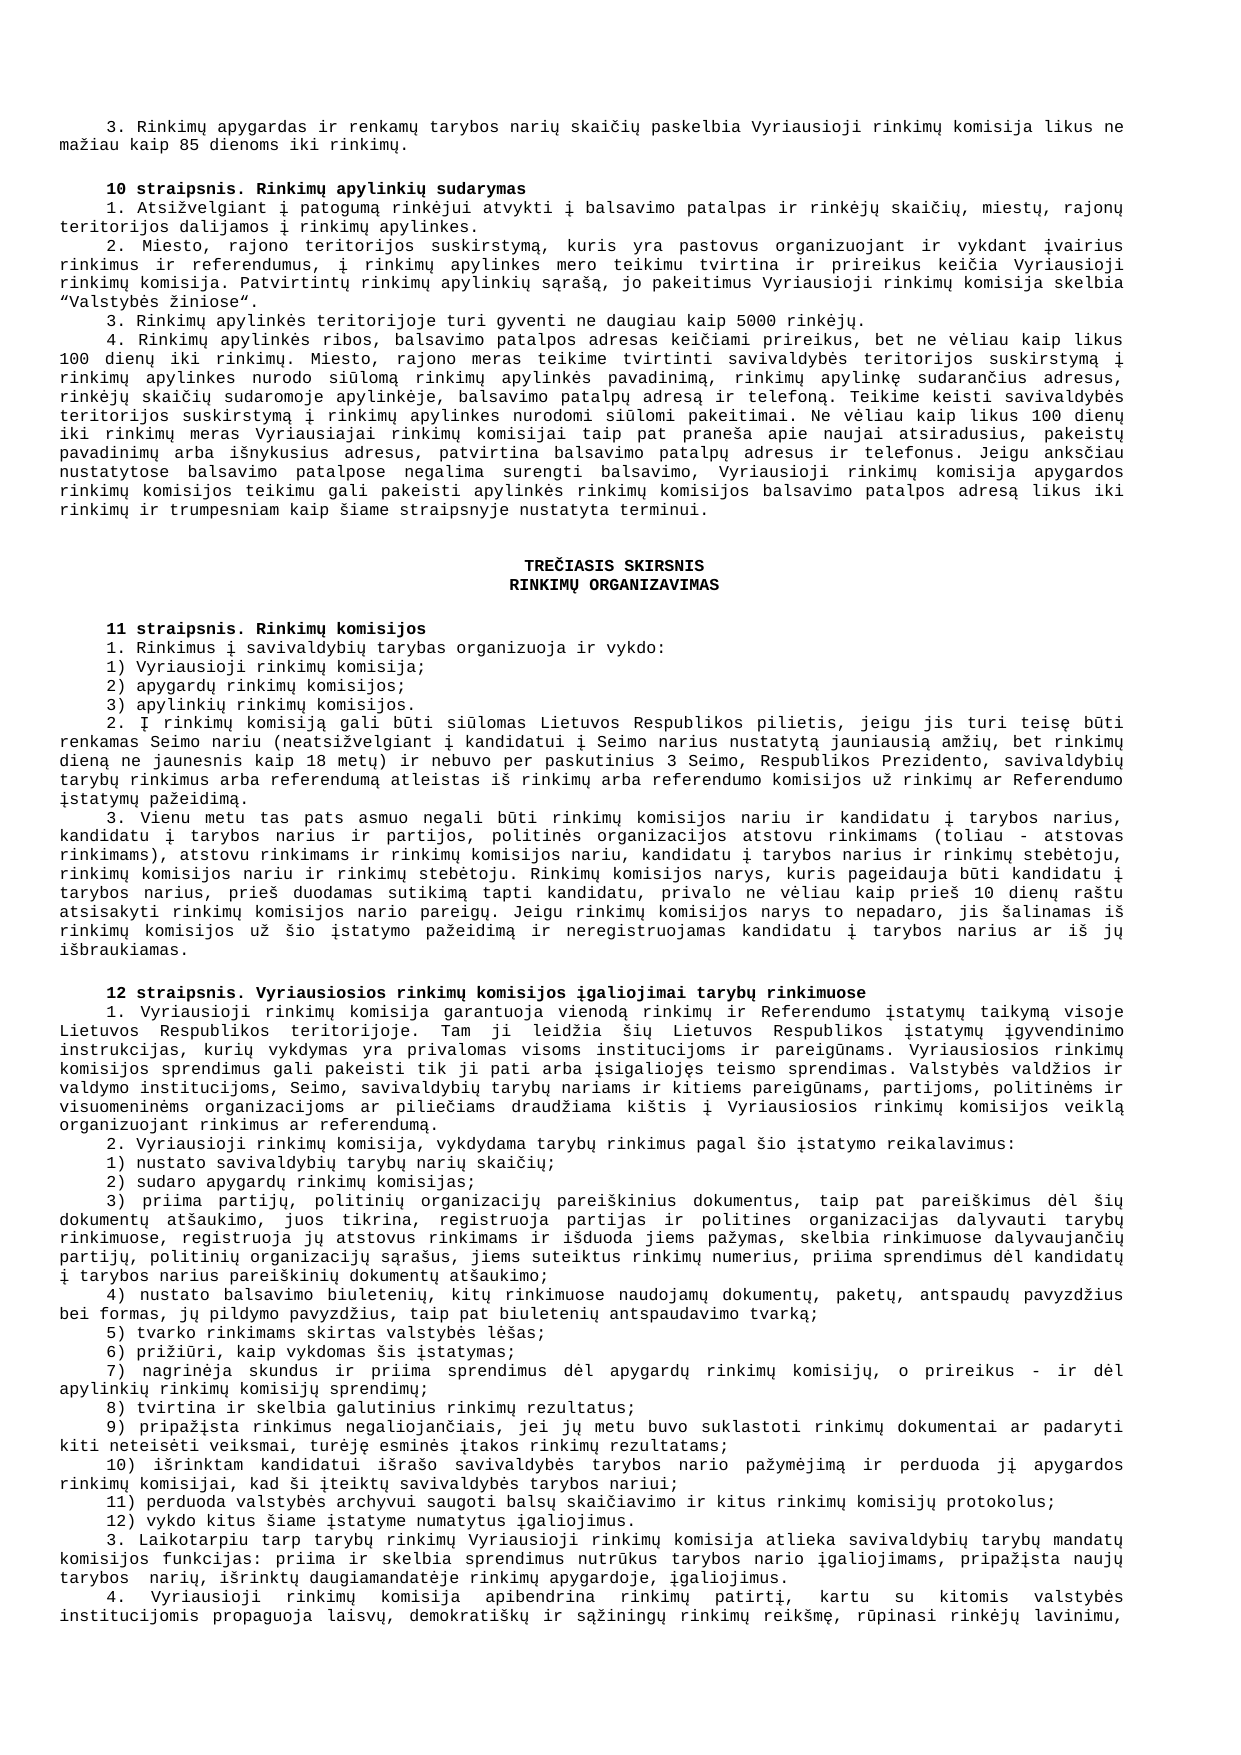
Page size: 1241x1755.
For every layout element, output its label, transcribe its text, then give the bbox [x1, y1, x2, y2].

text 10 straipsnis. Rinkimų apylinkių sudarymas [59, 181, 1124, 200]
text 12) vykdo kitus šiame įstatyme numatytus įgaliojimus. [59, 1513, 1124, 1532]
text 3. Vienu metu tas pats asmuo negali būti rinkimų komisijos nariu ir kandidatu į tarybos narius, kandidatu į tarybos narius ir partijos, politinės organizacijos atstovu rinkimams (toliau - atstovas rinkimams), atstovu rinkimams ir rinkimų komisijos nariu, kandidatu į tarybos narius ir rinkimų stebėtoju, rinkimų komisijos nariu ir rinkimų stebėtoju. Rinkimų komisijos narys, kuris pageidauja būti kandidatu į tarybos narius, prieš duodamas sutikimą tapti kandidatu, privalo ne vėliau kaip prieš 10 dienų raštu atsisakyti rinkimų komisijos nario pareigų. Jeigu rinkimų komisijos narys to nepadaro, jis šalinamas iš rinkimų komisijos už šio įstatymo pažeidimą ir neregistruojamas kandidatu į tarybos narius ar iš jų išbraukiamas. [59, 809, 1124, 960]
text 1) Vyriausioji rinkimų komisija; [59, 658, 1124, 677]
text 3. Rinkimų apygardas ir renkamų tarybos narių skaičių paskelbia Vyriausioji rinkimų komisija likus ne mažiau kaip 85 dienoms iki rinkimų. [59, 118, 1124, 156]
text 3) priima partijų, politinių organizacijų pareiškinius dokumentus, taip pat pareiškimus dėl šių dokumentų atšaukimo, juos tikrina, registruoja partijas ir politines organizacijas dalyvauti tarybų rinkimuose, registruoja jų atstovus rinkimams ir išduoda jiems pažymas, skelbia rinkimuose dalyvaujančių partijų, politinių organizacijų sąrašus, jiems suteiktus rinkimų numerius, priima sprendimus dėl kandidatų į tarybos narius pareiškinių dokumentų atšaukimo; [59, 1192, 1124, 1287]
text 2. Į rinkimų komisiją gali būti siūlomas Lietuvos Respublikos pilietis, jeigu jis turi teisę būti renkamas Seimo nariu (neatsižvelgiant į kandidatui į Seimo narius nustatytą jauniausią amžių, bet rinkimų dieną ne jaunesnis kaip 18 metų) ir nebuvo per paskutinius 3 Seimo, Respublikos Prezidento, savivaldybių tarybų rinkimus arba referendumą atleistas iš rinkimų arba referendumo komisijos už rinkimų ar Referendumo įstatymų pažeidimą. [59, 715, 1124, 809]
text 2. Vyriausioji rinkimų komisija, vykdydama tarybų rinkimus pagal šio įstatymo reikalavimus: [59, 1136, 1124, 1155]
text 8) tvirtina ir skelbia galutinius rinkimų rezultatus; [59, 1400, 1124, 1419]
text 11) perduoda valstybės archyvui saugoti balsų skaičiavimo ir kitus rinkimų komisijų protokolus; [59, 1494, 1124, 1513]
text 11 straipsnis. Rinkimų komisijos [59, 621, 1124, 639]
text 3) apylinkių rinkimų komisijos. [59, 696, 1124, 715]
text TREČIASIS SKIRSNIS [59, 558, 1122, 577]
text 1. Vyriausioji rinkimų komisija garantuoja vienodą rinkimų ir Referendumo įstatymų taikymą visoje Lietuvos Respublikos teritorijoje. Tam ji leidžia šių Lietuvos Respublikos įstatymų įgyvendinimo instrukcijas, kurių vykdymas yra privalomas visoms institucijoms ir pareigūnams. Vyriausiosios rinkimų komisijos sprendimus gali pakeisti tik ji pati arba įsigaliojęs teismo sprendimas. Valstybės valdžios ir valdymo institucijoms, Seimo, savivaldybių tarybų nariams ir kitiems pareigūnams, partijoms, politinėms ir visuomeninėms organizacijoms ar piliečiams draudžiama kištis į Vyriausiosios rinkimų komisijos veiklą organizuojant rinkimus ar referendumą. [59, 1004, 1124, 1136]
text 9) pripažįsta rinkimus negaliojančiais, jei jų metu buvo suklastoti rinkimų dokumentai ar padaryti kiti neteisėti veiksmai, turėję esminės įtakos rinkimų rezultatams; [59, 1419, 1124, 1456]
text 4. Vyriausioji rinkimų komisija apibendrina rinkimų patirtį, kartu su kitomis valstybės institucijomis propaguoja laisvų, demokratiškų ir sąžiningų rinkimų reikšmę, rūpinasi rinkėjų lavinimu, [59, 1588, 1124, 1626]
text RINKIMŲ ORGANIZAVIMAS [59, 577, 1122, 596]
text 5) tvarko rinkimams skirtas valstybės lėšas; [59, 1324, 1124, 1343]
text 4. Rinkimų apylinkės ribos, balsavimo patalpos adresas keičiami prireikus, bet ne vėliau kaip likus 100 dienų iki rinkimų. Miesto, rajono meras teikime tvirtinti savivaldybės teritorijos suskirstymą į rinkimų apylinkes nurodo siūlomą rinkimų apylinkės pavadinimą, rinkimų apylinkę sudarančius adresus, rinkėjų skaičių sudaromoje apylinkėje, balsavimo patalpų adresą ir telefoną. Teikime keisti savivaldybės teritorijos suskirstymą į rinkimų apylinkes nurodomi siūlomi pakeitimai. Ne vėliau kaip likus 100 dienų iki rinkimų meras Vyriausiajai rinkimų komisijai taip pat praneša apie naujai atsiradusius, pakeistų pavadinimų arba išnykusius adresus, patvirtina balsavimo patalpų adresus ir telefonus. Jeigu anksčiau nustatytose balsavimo patalpose negalima surengti balsavimo, Vyriausioji rinkimų komisija apygardos rinkimų komisijos teikimu gali pakeisti apylinkės rinkimų komisijos balsavimo patalpos adresą likus iki rinkimų ir trumpesniam kaip šiame straipsnyje nustatyta terminui. [59, 332, 1124, 520]
text 1. Atsižvelgiant į patogumą rinkėjui atvykti į balsavimo patalpas ir rinkėjų skaičių, miestų, rajonų teritorijos dalijamos į rinkimų apylinkes. [59, 200, 1124, 237]
text 2) apygardų rinkimų komisijos; [59, 677, 1124, 696]
text 12 straipsnis. Vyriausiosios rinkimų komisijos įgaliojimai tarybų rinkimuose [59, 985, 1124, 1004]
text 3. Laikotarpiu tarp tarybų rinkimų Vyriausioji rinkimų komisija atlieka savivaldybių tarybų mandatų komisijos funkcijas: priima ir skelbia sprendimus nutrūkus tarybos nario įgaliojimams, pripažįsta naujų tarybos narių, išrinktų daugiamandatėje rinkimų apygardoje, įgaliojimus. [59, 1532, 1124, 1588]
text 7) nagrinėja skundus ir priima sprendimus dėl apygardų rinkimų komisijų, o prireikus - ir dėl apylinkių rinkimų komisijų sprendimų; [59, 1362, 1124, 1400]
text 3. Rinkimų apylinkės teritorijoje turi gyventi ne daugiau kaip 5000 rinkėjų. [59, 313, 1124, 332]
text 6) prižiūri, kaip vykdomas šis įstatymas; [59, 1343, 1124, 1362]
text 10) išrinktam kandidatui išrašo savivaldybės tarybos nario pažymėjimą ir perduoda jį apygardos rinkimų komisijai, kad ši įteiktų savivaldybės tarybos nariui; [59, 1456, 1124, 1494]
text 1) nustato savivaldybių tarybų narių skaičių; [59, 1155, 1124, 1173]
text 1. Rinkimus į savivaldybių tarybas organizuoja ir vykdo: [59, 639, 1124, 658]
text 2) sudaro apygardų rinkimų komisijas; [59, 1173, 1124, 1192]
text 4) nustato balsavimo biuletenių, kitų rinkimuose naudojamų dokumentų, paketų, antspaudų pavyzdžius bei formas, jų pildymo pavyzdžius, taip pat biuletenių antspaudavimo tvarką; [59, 1287, 1124, 1324]
text 2. Miesto, rajono teritorijos suskirstymą, kuris yra pastovus organizuojant ir vykdant įvairius rinkimus ir referendumus, į rinkimų apylinkes mero teikimu tvirtina ir prireikus keičia Vyriausioji rinkimų komisija. Patvirtintų rinkimų apylinkių sąrašą, jo pakeitimus Vyriausioji rinkimų komisija skelbia “Valstybės žiniose“. [59, 237, 1124, 313]
